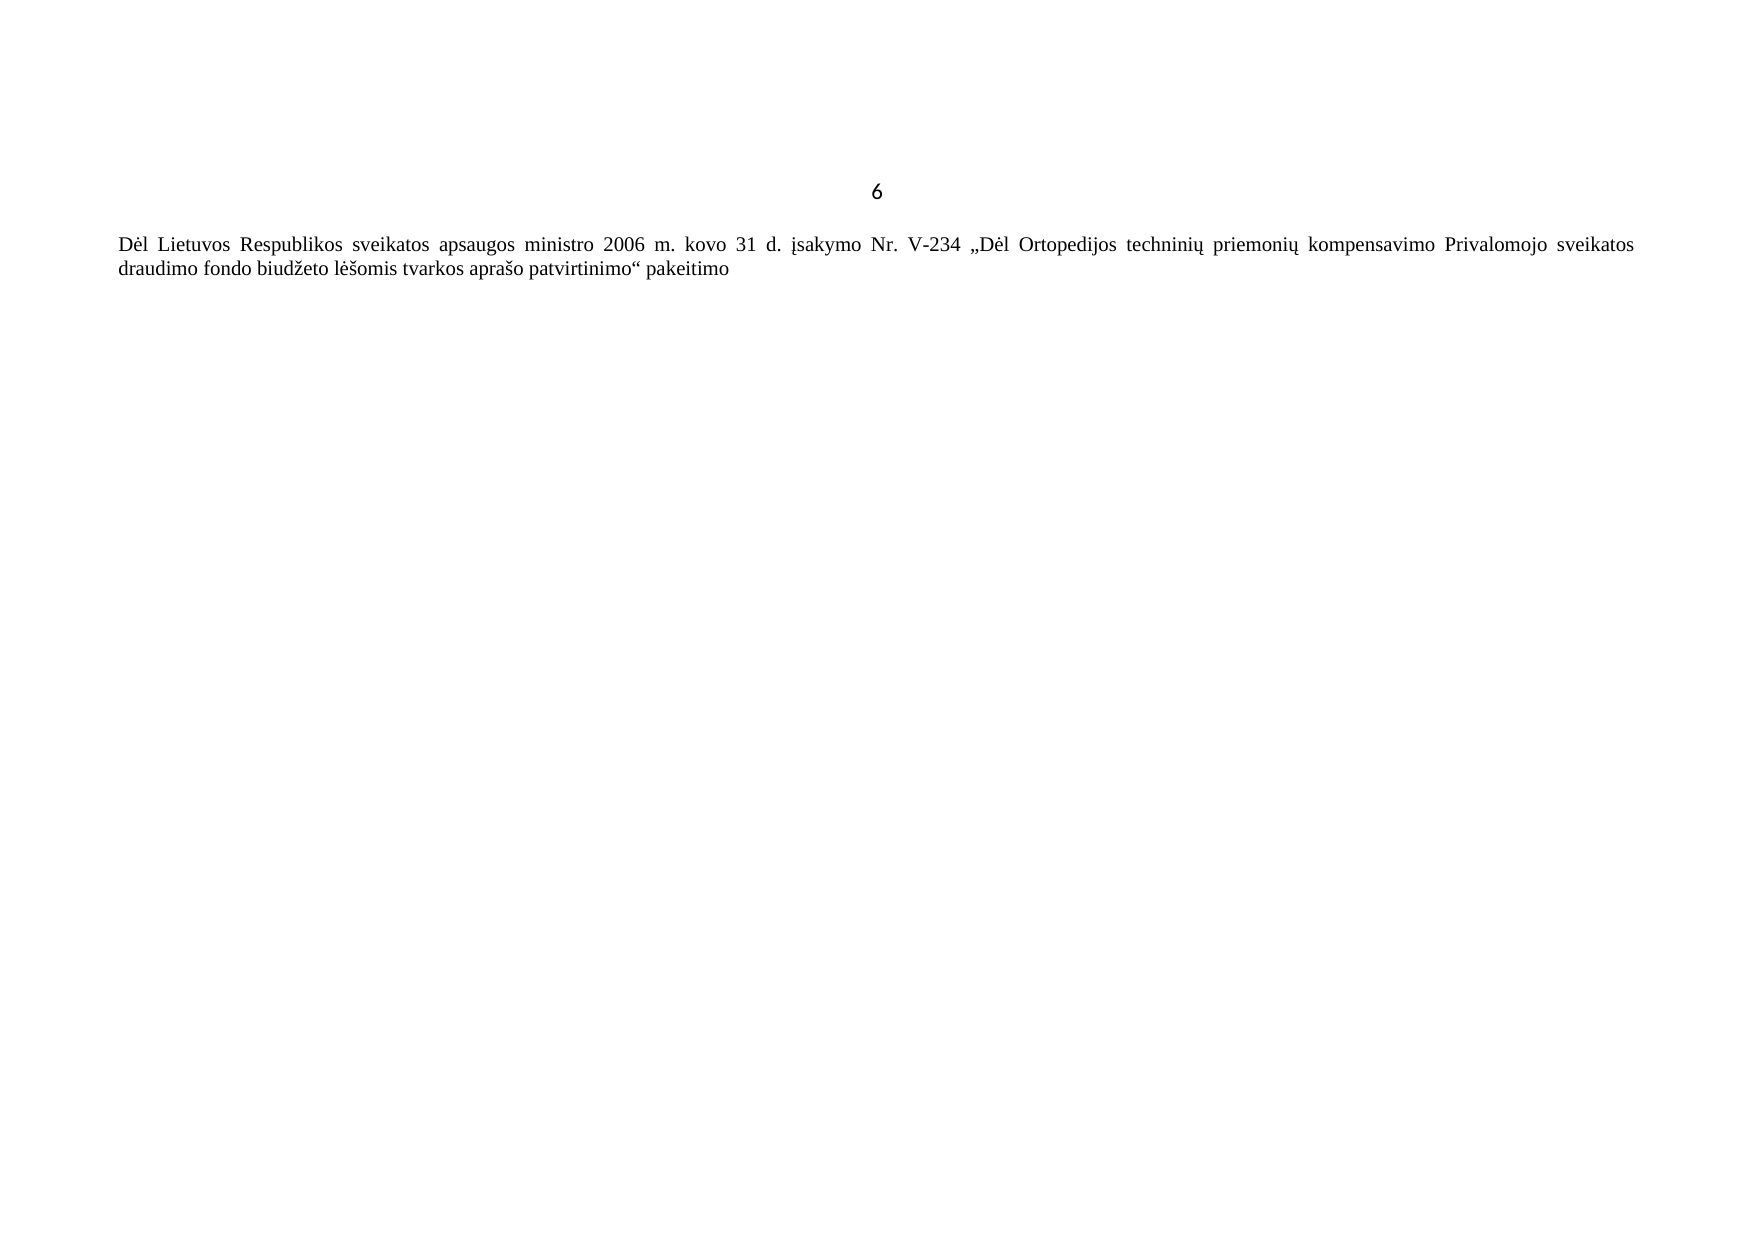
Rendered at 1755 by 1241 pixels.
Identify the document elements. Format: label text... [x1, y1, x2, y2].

text Dėl Lietuvos Respublikos sveikatos apsaugos ministro 2006 m. kovo 31 d. įsakymo Nr. V-234 „Dėl Ortopedijos techninių priemonių kompensavimo Privalomojo sveikatos draudimo fondo biudžeto lėšomis tvarkos aprašo patvirtinimo“ pakeitimo [118, 232, 1636, 280]
